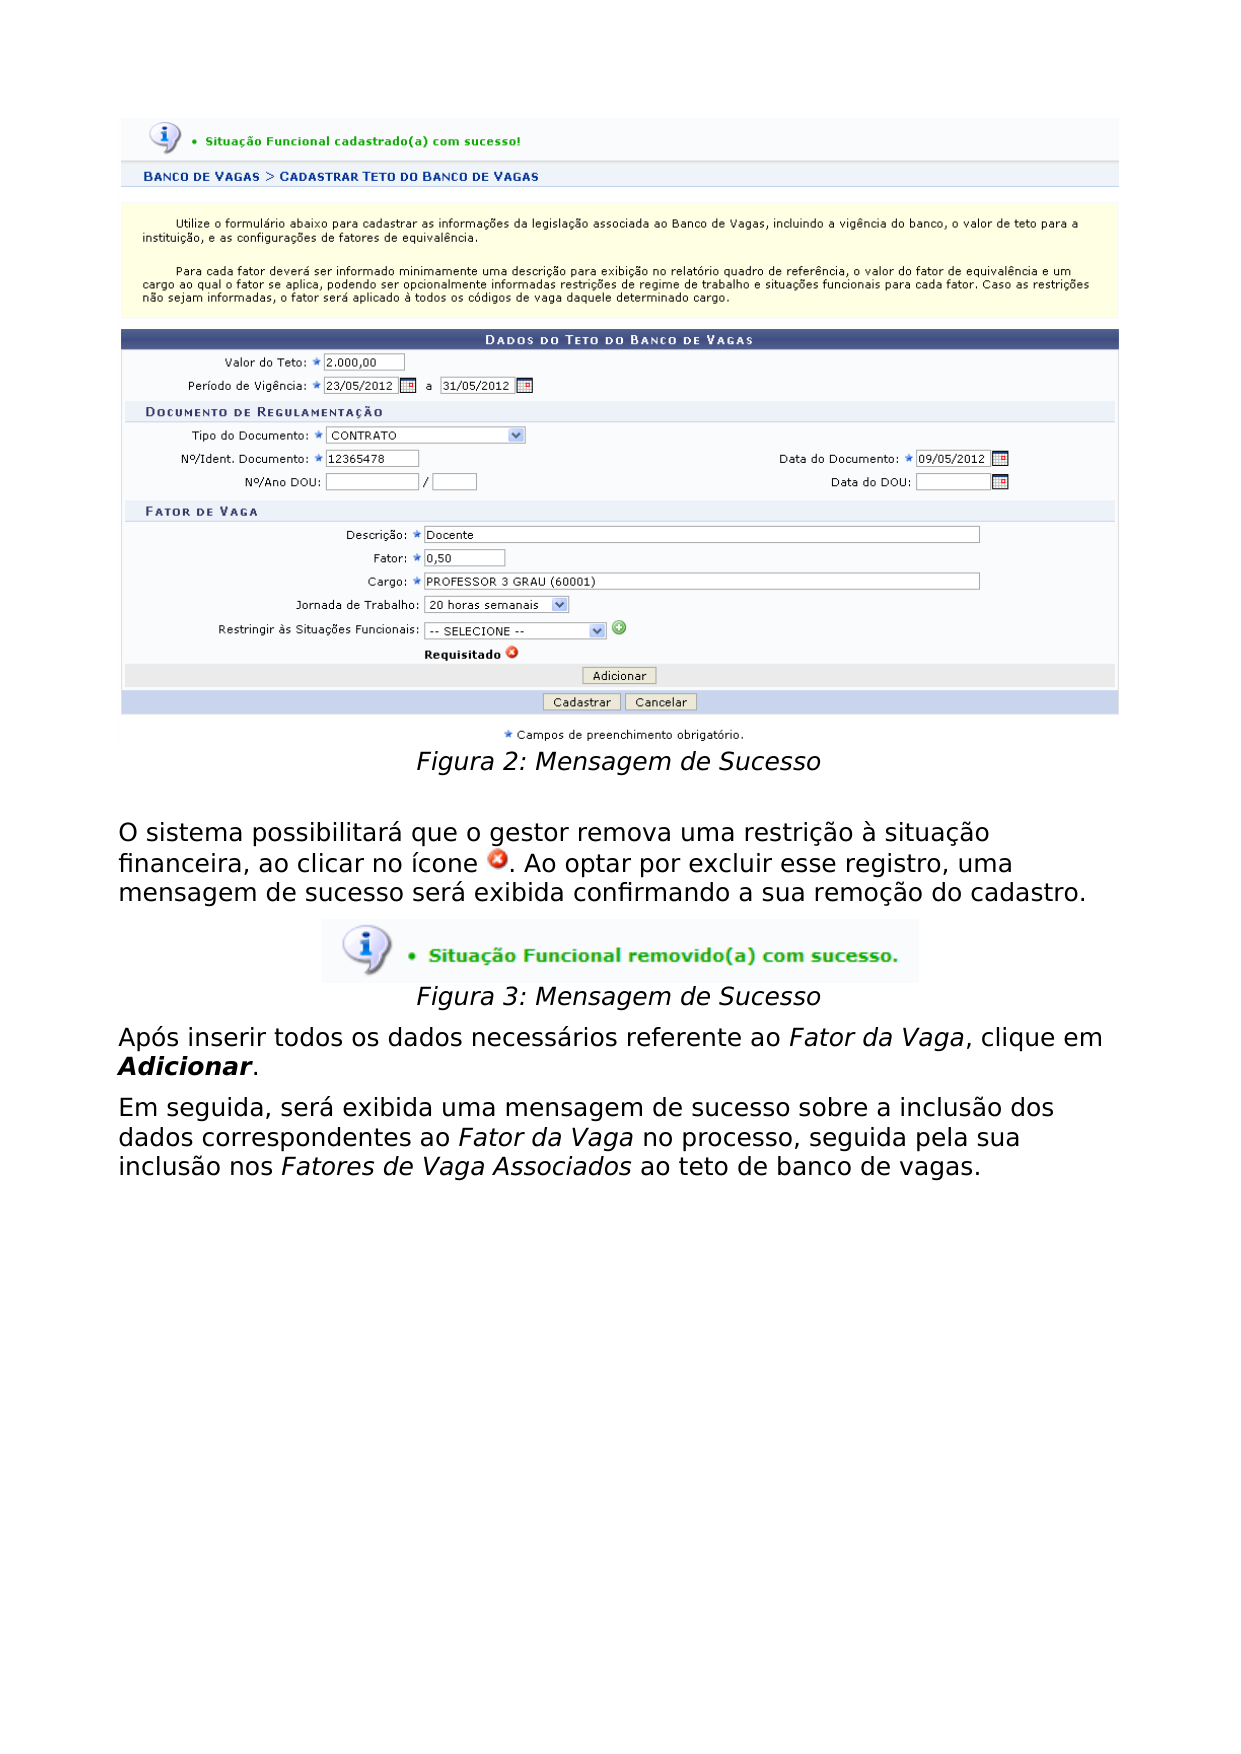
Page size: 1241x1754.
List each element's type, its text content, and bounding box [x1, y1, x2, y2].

text O sistema possibilitará que o gestor remova uma restrição à situação financeira, ao clicar no ícone . Ao optar por excluir esse registro, uma mensagem de sucesso será exibida confirmando a sua remoção do cadastro. [118, 818, 1122, 907]
picture [118, 118, 1123, 748]
text Figura 2: Mensagem de Sucesso [118, 748, 1122, 776]
picture [321, 919, 919, 983]
picture [486, 847, 509, 873]
text Após inserir todos os dados necessários referente ao Fator da Vaga, clique em Adicionar. [118, 1023, 1122, 1081]
text Figura 3: Mensagem de Sucesso [322, 983, 918, 1011]
text Em seguida, será exibida uma mensagem de sucesso sobre a inclusão dos dados correspondentes ao Fator da Vaga no processo, seguida pela sua inclusão nos Fatores de Vaga Associados ao teto de banco de vagas. [118, 1094, 1122, 1181]
